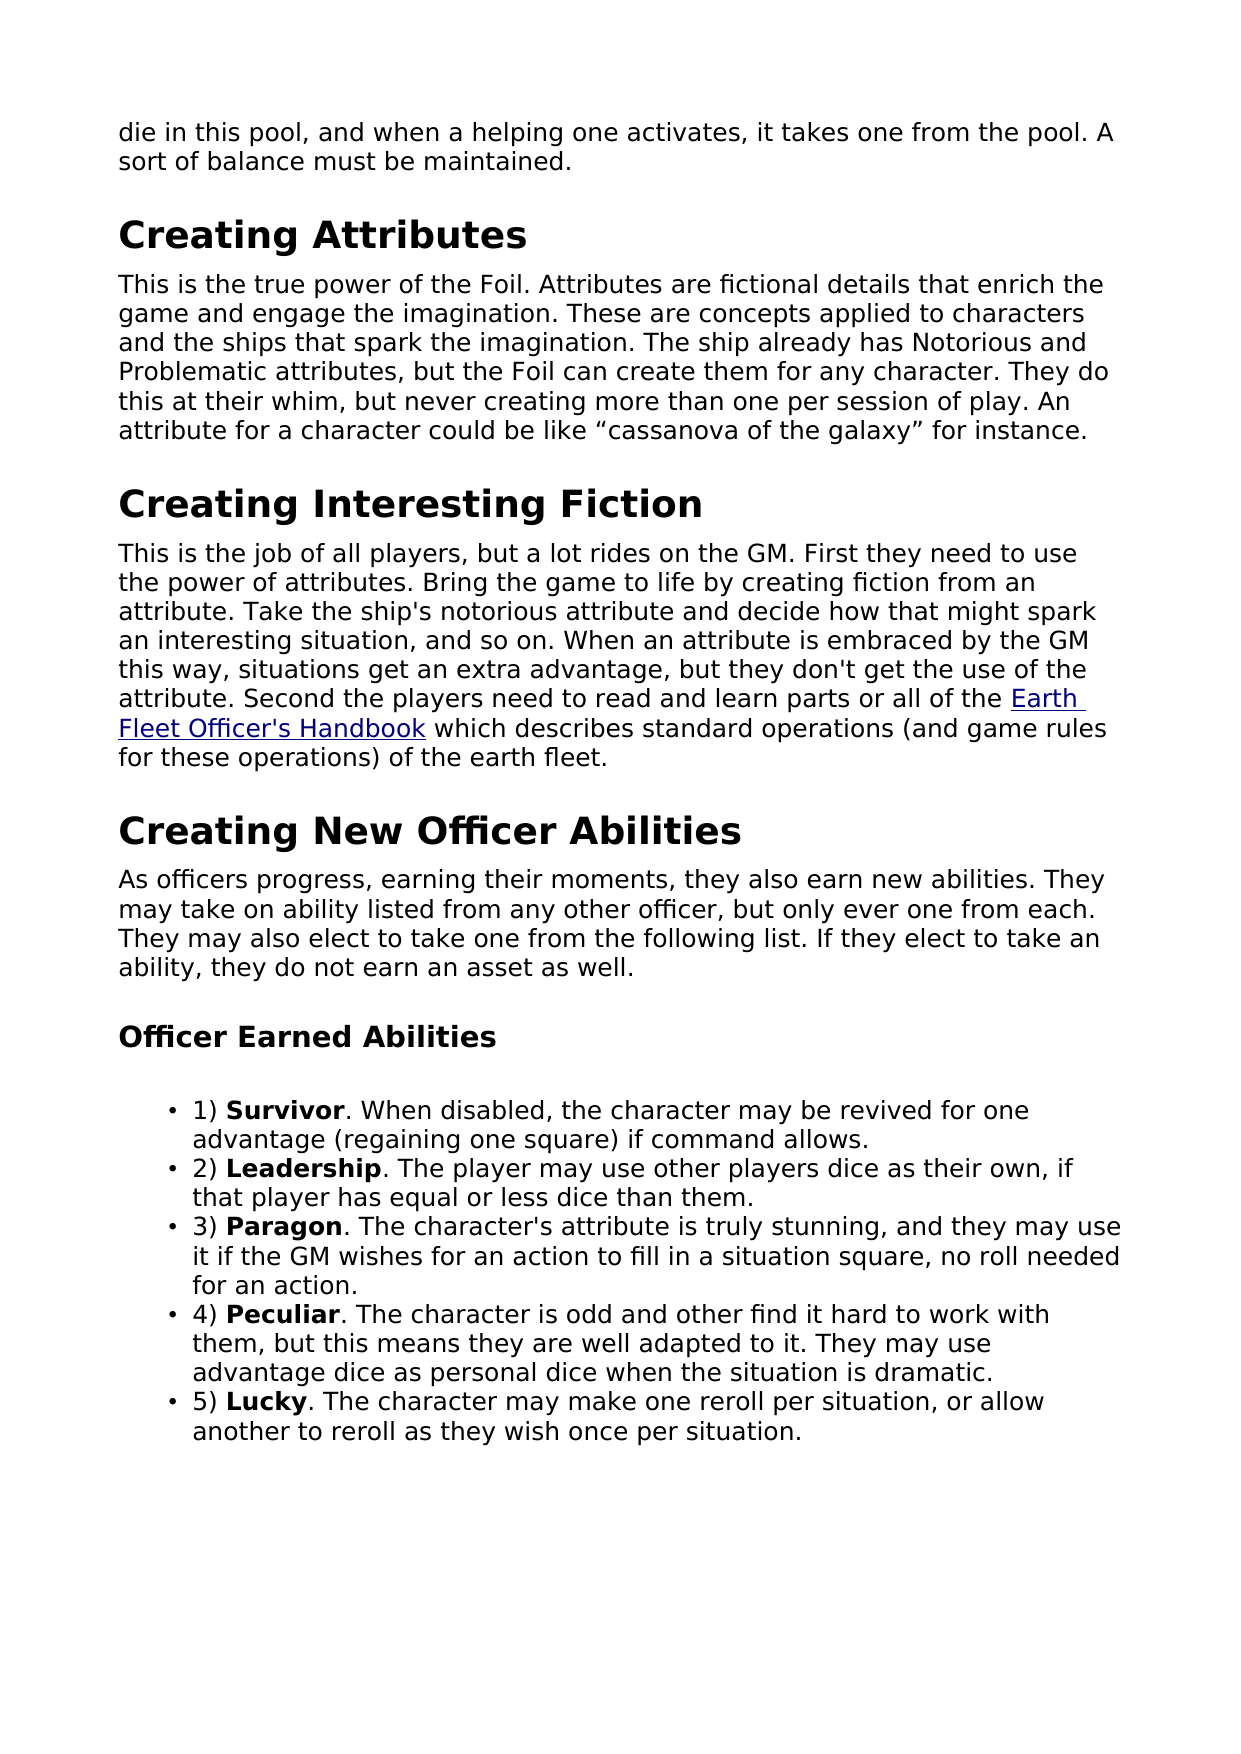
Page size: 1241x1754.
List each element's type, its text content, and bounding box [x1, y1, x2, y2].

list 3) Paragon. The character's attribute is truly stunning, and they may use it if the GM wishes for an action to fill in a situation square, no roll needed for an action. [177, 1212, 1122, 1300]
subtitle Creating Interesting Fiction [118, 483, 1122, 526]
text As officers progress, earning their moments, they also earn new abilities. They may take on ability listed from any other officer, but only ever one from each. They may also elect to take one from the following list. If they elect to take an ability, they do not earn an asset as well. [118, 866, 1122, 982]
list 2) Leadership. The player may use other players dice as their own, if that player has equal or less dice than them. [177, 1154, 1122, 1212]
text This is the job of all players, but a lot rides on the GM. First they need to use the power of attributes. Bring the game to life by creating fiction from an attribute. Take the ship's notorious attribute and decide how that might spark an interesting situation, and so on. When an attribute is embraced by the GM this way, situations get an extra advantage, but they don't get the use of the attribute. Second the players need to read and learn parts or all of the Earth Fleet Officer's Handbook which describes standard operations (and game rules for these operations) of the earth fleet. [118, 539, 1122, 772]
subtitle Creating Attributes [118, 214, 1122, 258]
list 4) Peculiar. The character is odd and other find it hard to work with them, but this means they are well adapted to it. They may use advantage dice as personal dice when the situation is dramatic. [177, 1300, 1122, 1387]
subtitle Creating New Officer Abilities [118, 809, 1122, 853]
text This is the true power of the Foil. Attributes are fictional details that enrich the game and engage the imagination. These are concepts applied to characters and the ships that spark the imagination. The ship already has Notorious and Problematic attributes, but the Foil can create them for any character. They do this at their whim, but never creating more than one per session of play. An attribute for a character could be like “cassanova of the galaxy” for instance. [118, 270, 1122, 445]
subtitle Officer Earned Abilities [118, 1020, 1122, 1054]
list 1) Survivor. When disabled, the character may be revived for one advantage (regaining one square) if command allows. [177, 1096, 1122, 1154]
list 5) Lucky. The character may make one reroll per situation, or allow another to reroll as they wish once per situation. [177, 1387, 1122, 1446]
text die in this pool, and when a helping one activates, it takes one from the pool. A sort of balance must be maintained. [118, 118, 1122, 176]
